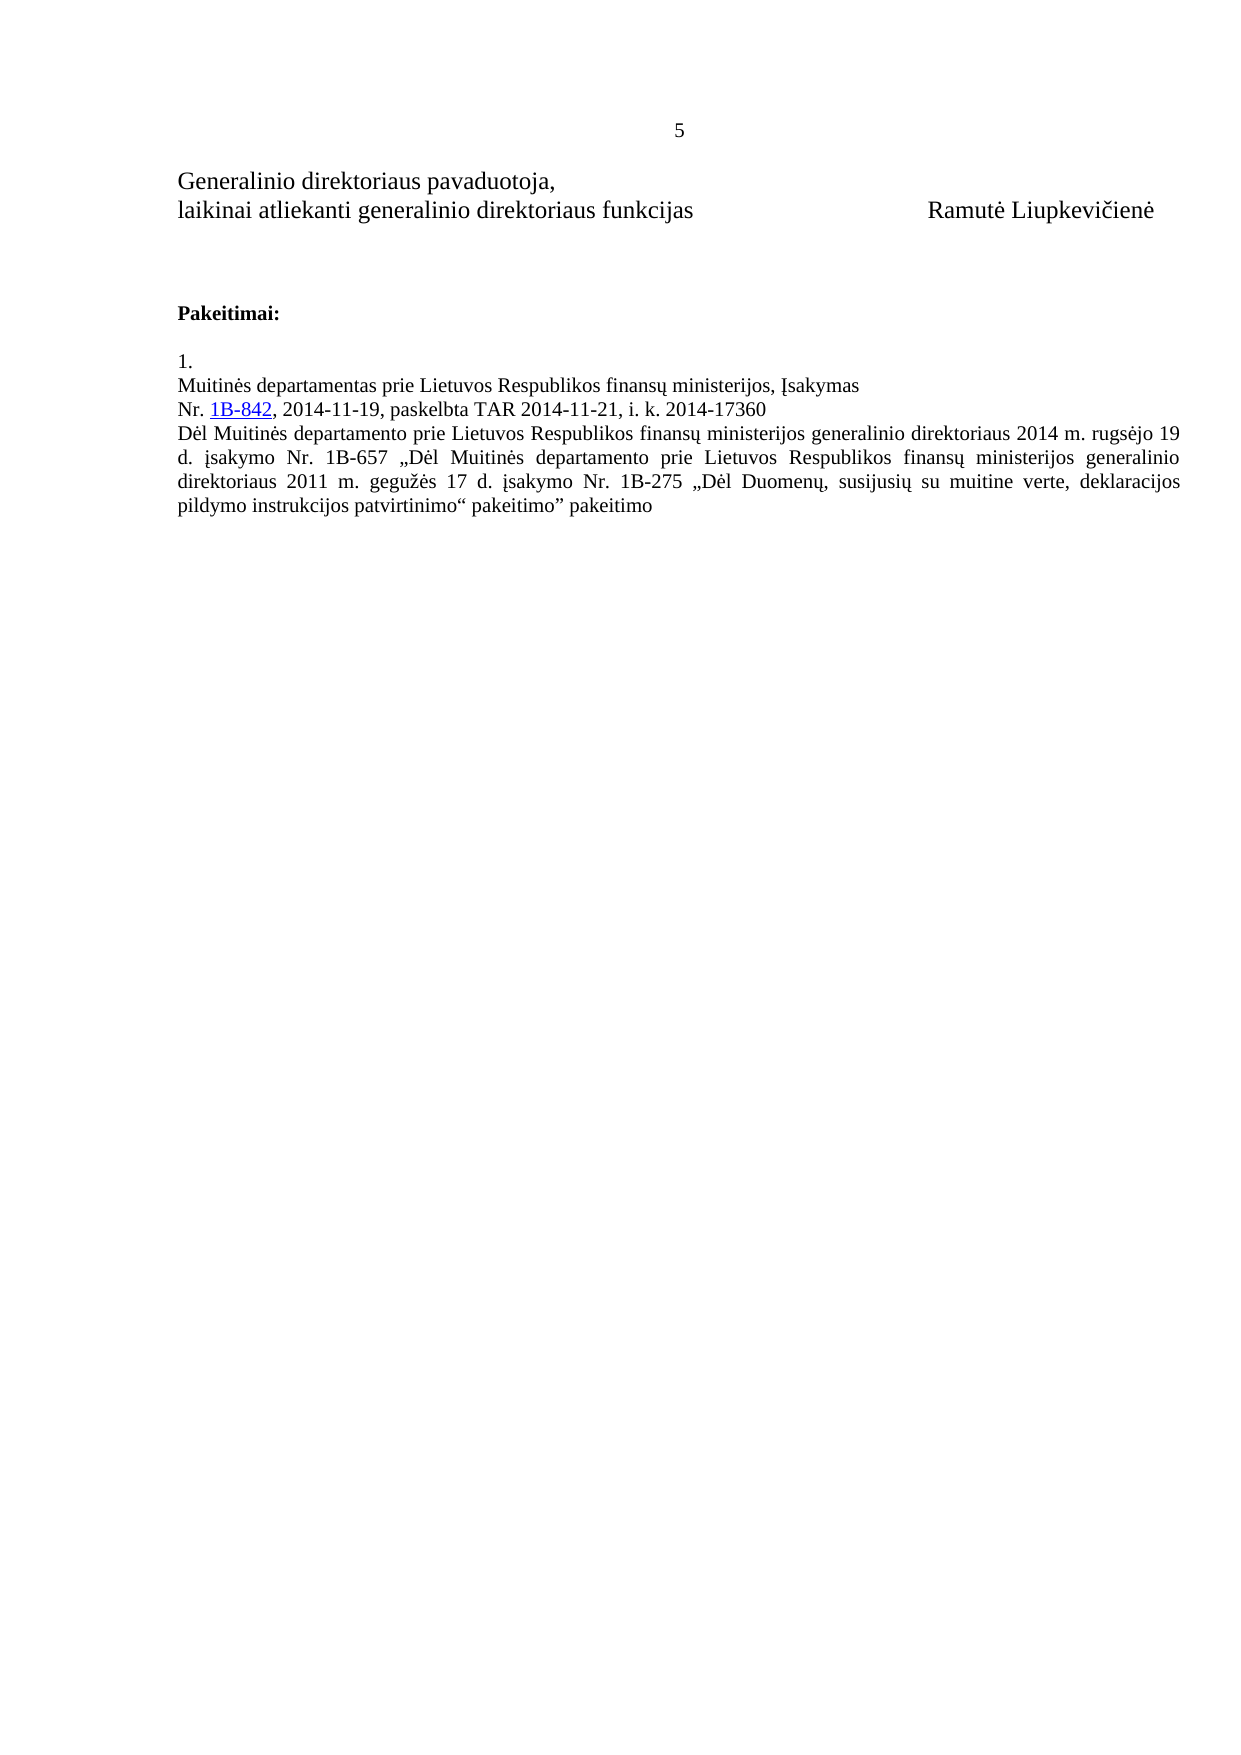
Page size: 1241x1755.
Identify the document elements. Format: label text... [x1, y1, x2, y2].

text laikinai atliekanti generalinio direktoriaus funkcijas Ramutė Liupkevičienė [177, 195, 1181, 224]
text Generalinio direktoriaus pavaduotoja, [177, 166, 1181, 195]
text 1. [177, 349, 1181, 373]
text Pakeitimai: [177, 301, 1181, 325]
text Dėl Muitinės departamento prie Lietuvos Respublikos finansų ministerijos generalinio direktoriaus 2014 m. rugsėjo 19 d. įsakymo Nr. 1B-657 „Dėl Muitinės departamento prie Lietuvos Respublikos finansų ministerijos generalinio direktoriaus 2011 m. gegužės 17 d. įsakymo Nr. 1B-275 „Dėl Duomenų, susijusių su muitine verte, deklaracijos pildymo instrukcijos patvirtinimo“ pakeitimo” pakeitimo [177, 421, 1181, 517]
text Nr. 1B-842, 2014-11-19, paskelbta TAR 2014-11-21, i. k. 2014-17360 [177, 397, 1181, 421]
text Muitinės departamentas prie Lietuvos Respublikos finansų ministerijos, Įsakymas [177, 373, 1181, 397]
